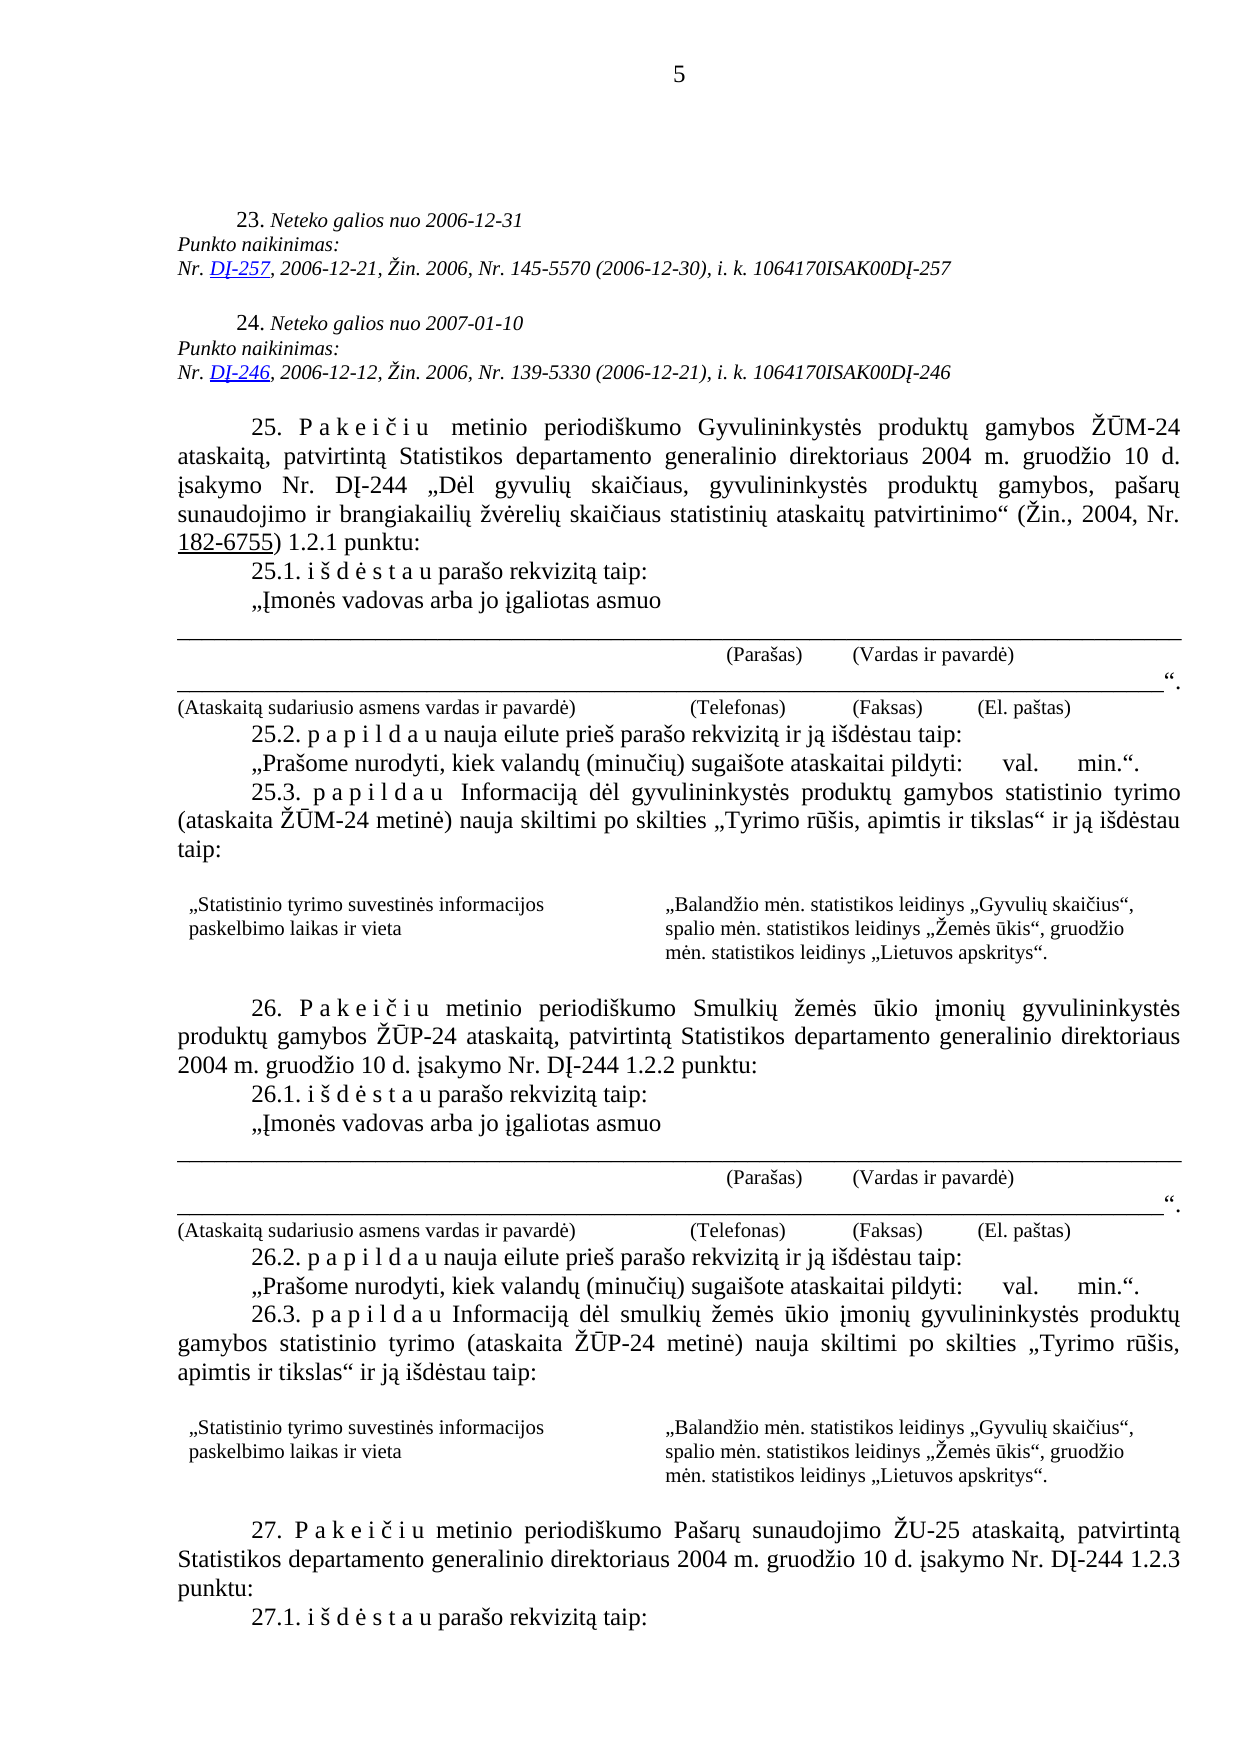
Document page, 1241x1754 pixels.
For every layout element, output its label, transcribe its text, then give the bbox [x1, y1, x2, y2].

text 27. Pakeičiu metinio periodiškumo Pašarų sunaudojimo ŽU-25 ataskaitą, patvirtintą Statistikos departamento generalinio direktoriaus 2004 m. gruodžio 10 d. įsakymo Nr. DĮ-244 1.2.3 punktu: [177, 1516, 1181, 1602]
text (Ataskaitą sudariusio asmens vardas ir pavardė) (Telefonas) (Faksas) (El. paštas) [177, 695, 1181, 719]
text Punkto naikinimas: [177, 336, 1181, 359]
text „Įmonės vadovas arba jo įgaliotas asmuo [177, 1108, 1181, 1136]
text 25. Pakeičiu metinio periodiškumo Gyvulininkystės produktų gamybos ŽŪM-24 ataskaitą, patvirtintą Statistikos departamento generalinio direktoriaus 2004 m. gruodžio 10 d. įsakymo Nr. DĮ-244 „Dėl gyvulių skaičiaus, gyvulininkystės produktų gamybos, pašarų sunaudojimo ir brangiakailių žvėrelių skaičiaus statistinių ataskaitų patvirtinimo“ (Žin., 2004, Nr. 182-6755) 1.2.1 punktu: [177, 412, 1181, 556]
text Nr. DĮ-257, 2006-12-21, Žin. 2006, Nr. 145-5570 (2006-12-30), i. k. 1064170ISAK00DĮ-257 [177, 256, 1181, 280]
text 26.3. papildau Informaciją dėl smulkių žemės ūkio įmonių gyvulininkystės produktų gamybos statistinio tyrimo (ataskaita ŽŪP-24 metinė) nauja skiltimi po skilties „Tyrimo rūšis, apimtis ir tikslas“ ir ją išdėstau taip: [177, 1299, 1181, 1386]
table_header „Balandžio mėn. statistikos leidinys „Gyvulių skaičius“, spalio mėn. statistikos leidinys „Žemės ūkis“, gruodžio mėn. statistikos leidinys „Lietuvos apskritys“. [654, 892, 1181, 964]
text „Įmonės vadovas arba jo įgaliotas asmuo [177, 585, 1181, 614]
text Nr. DĮ-246, 2006-12-12, Žin. 2006, Nr. 139-5330 (2006-12-21), i. k. 1064170ISAK00DĮ-246 [177, 359, 1181, 384]
text 26.2. papildau nauja eilute prieš parašo rekvizitą ir ją išdėstau taip: [177, 1242, 1181, 1271]
text 25.1. išdėstau parašo rekvizitą taip: [177, 556, 1181, 585]
text „Prašome nurodyti, kiek valandų (minučių) sugaišote ataskaitai pildyti: val. min.“. [177, 748, 1181, 777]
text “. [177, 666, 1181, 695]
text (Parašas) (Vardas ir pavardė) [652, 1165, 1181, 1189]
text “. [177, 1189, 1181, 1218]
table_header „Balandžio mėn. statistikos leidinys „Gyvulių skaičius“, spalio mėn. statistikos leidinys „Žemės ūkis“, gruodžio mėn. statistikos leidinys „Lietuvos apskritys“. [654, 1415, 1181, 1487]
text 24. Neteko galios nuo 2007-01-10 [177, 309, 1181, 336]
table_header „Statistinio tyrimo suvestinės informacijos paskelbimo laikas ir vieta [177, 892, 654, 964]
text 25.2. papildau nauja eilute prieš parašo rekvizitą ir ją išdėstau taip: [177, 719, 1181, 748]
text 26. Pakeičiu metinio periodiškumo Smulkių žemės ūkio įmonių gyvulininkystės produktų gamybos ŽŪP-24 ataskaitą, patvirtintą Statistikos departamento generalinio direktoriaus 2004 m. gruodžio 10 d. įsakymo Nr. DĮ-244 1.2.2 punktu: [177, 993, 1181, 1079]
text „Prašome nurodyti, kiek valandų (minučių) sugaišote ataskaitai pildyti: val. min.“. [177, 1271, 1181, 1299]
text 23. Neteko galios nuo 2006-12-31 [177, 206, 1181, 232]
text (Ataskaitą sudariusio asmens vardas ir pavardė) (Telefonas) (Faksas) (El. paštas) [177, 1218, 1181, 1242]
text 27.1. išdėstau parašo rekvizitą taip: [177, 1602, 1181, 1631]
text 26.1. išdėstau parašo rekvizitą taip: [177, 1079, 1181, 1108]
table_header „Statistinio tyrimo suvestinės informacijos paskelbimo laikas ir vieta [177, 1415, 654, 1487]
text 25.3. papildau Informaciją dėl gyvulininkystės produktų gamybos statistinio tyrimo (ataskaita ŽŪM-24 metinė) nauja skiltimi po skilties „Tyrimo rūšis, apimtis ir tikslas“ ir ją išdėstau taip: [177, 777, 1181, 863]
text (Parašas) (Vardas ir pavardė) [652, 642, 1181, 666]
text Punkto naikinimas: [177, 232, 1181, 256]
